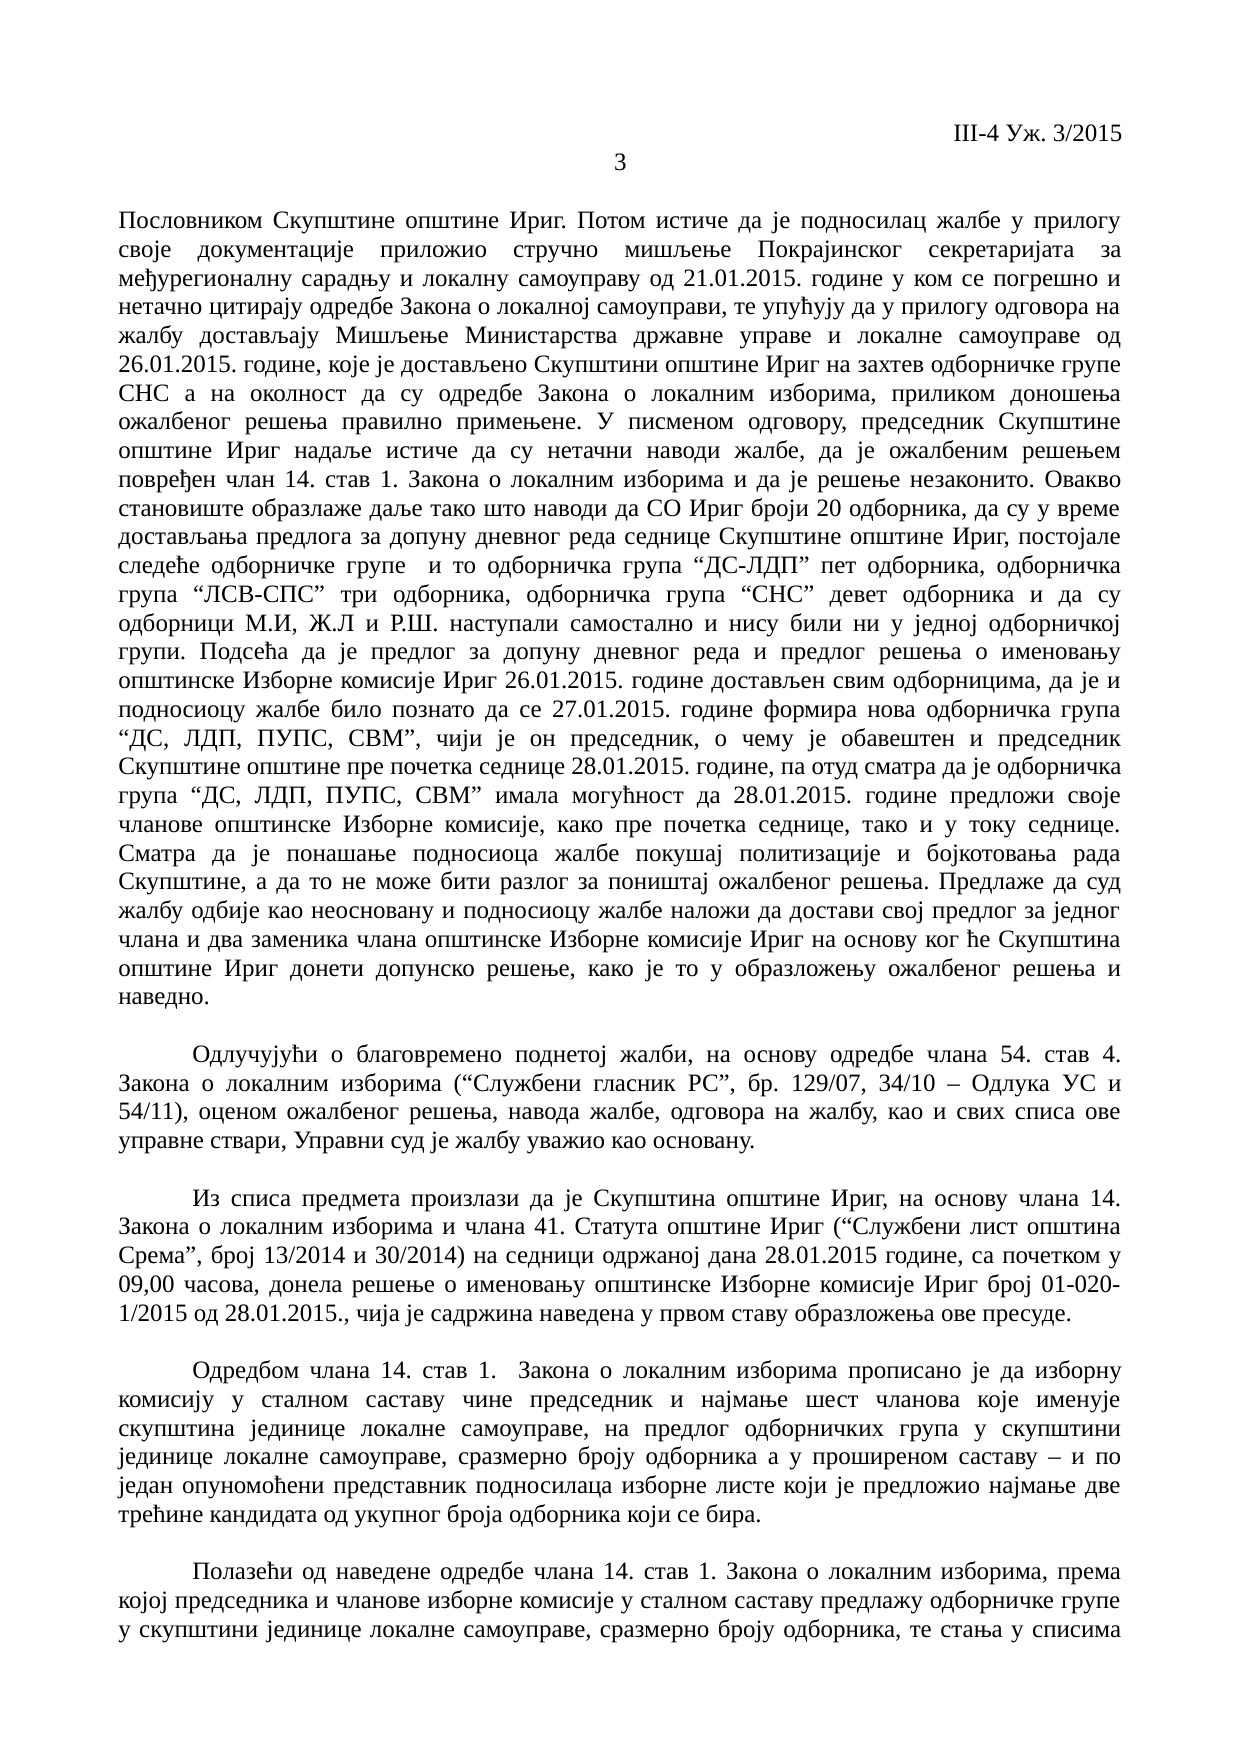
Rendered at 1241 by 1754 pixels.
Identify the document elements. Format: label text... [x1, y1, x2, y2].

text Одлучујући о благовремено поднетој жалби, на основу одредбе члана 54. став 4. Закона о локалним изборима (“Службени гласник РС”, бр. 129/07, 34/10 – Одлука УС и 54/11), оценом ожалбеног решења, навода жалбе, одговора на жалбу, као и свих списа ове управне ствари, Управни суд је жалбу уважио као основану. [118, 1039, 1122, 1154]
text Одредбом члана 14. став 1. Закона о локалним изборима прописано је да изборну комисију у сталном саставу чине председник и најмање шест чланова које именује скупштина јединице локалне самоуправе, на предлог одборничких група у скупштини јединице локалне самоуправе, сразмерно броју одборника а у проширеном саставу – и по један опуномоћени представник подносилаца изборне листе који је предложио најмање две трећине кандидата од укупног броја одборника који се бира. [118, 1355, 1122, 1528]
text Полазећи од наведене одредбе члана 14. став 1. Закона о локалним изборима, према којој председника и чланове изборне комисије у сталном саставу предлажу одборничке групе у скупштини јединице локалне самоуправе, сразмерно броју одборника, те стања у списима [118, 1556, 1122, 1643]
text Пословником Скупштине општине Ириг. Потом истиче да је подносилац жалбе у прилогу своје документације приложио стручно мишљење Покрајинског секретаријата за међурегионалну сарадњу и локалну самоуправу од 21.01.2015. године у ком се погрешно и нетачно цитирају одредбе Закона о локалној самоуправи, те упућују да у прилогу одговора на жалбу достављају Мишљење Министарства државне управе и локалне самоуправе од 26.01.2015. године, које је достављено Скупштини општине Ириг на захтев одборничке групе СНС а на околност да су одредбе Закона о локалним изборима, приликом доношења ожалбеног решења правилно примењене. У писменом одговору, председник Скупштине општине Ириг надаље истиче да су нетачни наводи жалбе, да је ожалбеним решењем повређен члан 14. став 1. Закона о локалним изборима и да је решење незаконито. Овакво становиште образлаже даље тако што наводи да СО Ириг броји 20 одборника, да су у време достављања предлога за допуну дневног реда седнице Скупштине општине Ириг, постојале следеће одборничке групе и то одборничка група “ДС-ЛДП” пет одборника, одборничка група “ЛСВ-СПС” три одборника, одборничка група “СНС” девет одборника и да су одборници М.И, Ж.Л и Р.Ш. наступали самостално и нису били ни у једној одборничкој групи. Подсећа да је предлог за допуну дневног реда и предлог решења о именовању општинске Изборне комисије Ириг 26.01.2015. године достављен свим одборницима, да је и подносиоцу жалбе било познато да се 27.01.2015. године формира нова одборничка група “ДС, ЛДП, ПУПС, СВМ”, чији је он председник, о чему је обавештен и председник Скупштине општине пре почетка седнице 28.01.2015. године, па отуд сматра да је одборничка група “ДС, ЛДП, ПУПС, СВМ” имала могућност да 28.01.2015. године предложи своје чланове општинске Изборне комисије, како пре почетка седнице, тако и у току седнице. Сматра да је понашање подносиоца жалбе покушај политизације и бојкотовања рада Скупштине, а да то не може бити разлог за поништај ожалбеног решења. Предлаже да суд жалбу одбије као неосновану и подносиоцу жалбе наложи да достави свој предлог за једног члана и два заменика члана општинске Изборне комисије Ириг на основу ког ће Скупштина општине Ириг донети допунско решење, како је то у образложењу ожалбеног решења и наведно. [118, 205, 1122, 1010]
text Из списа предмета произлази да је Скупштина општине Ириг, на основу члана 14. Закона о локалним изборима и члана 41. Статута општине Ириг (“Службени лист општина Срема”, број 13/2014 и 30/2014) на седници одржаној дана 28.01.2015 године, са почетком у 09,00 часова, донела решење о именовању општинске Изборне комисије Ириг број 01-020-1/2015 од 28.01.2015., чија је садржина наведена у првом ставу образложења ове пресуде. [118, 1183, 1122, 1326]
